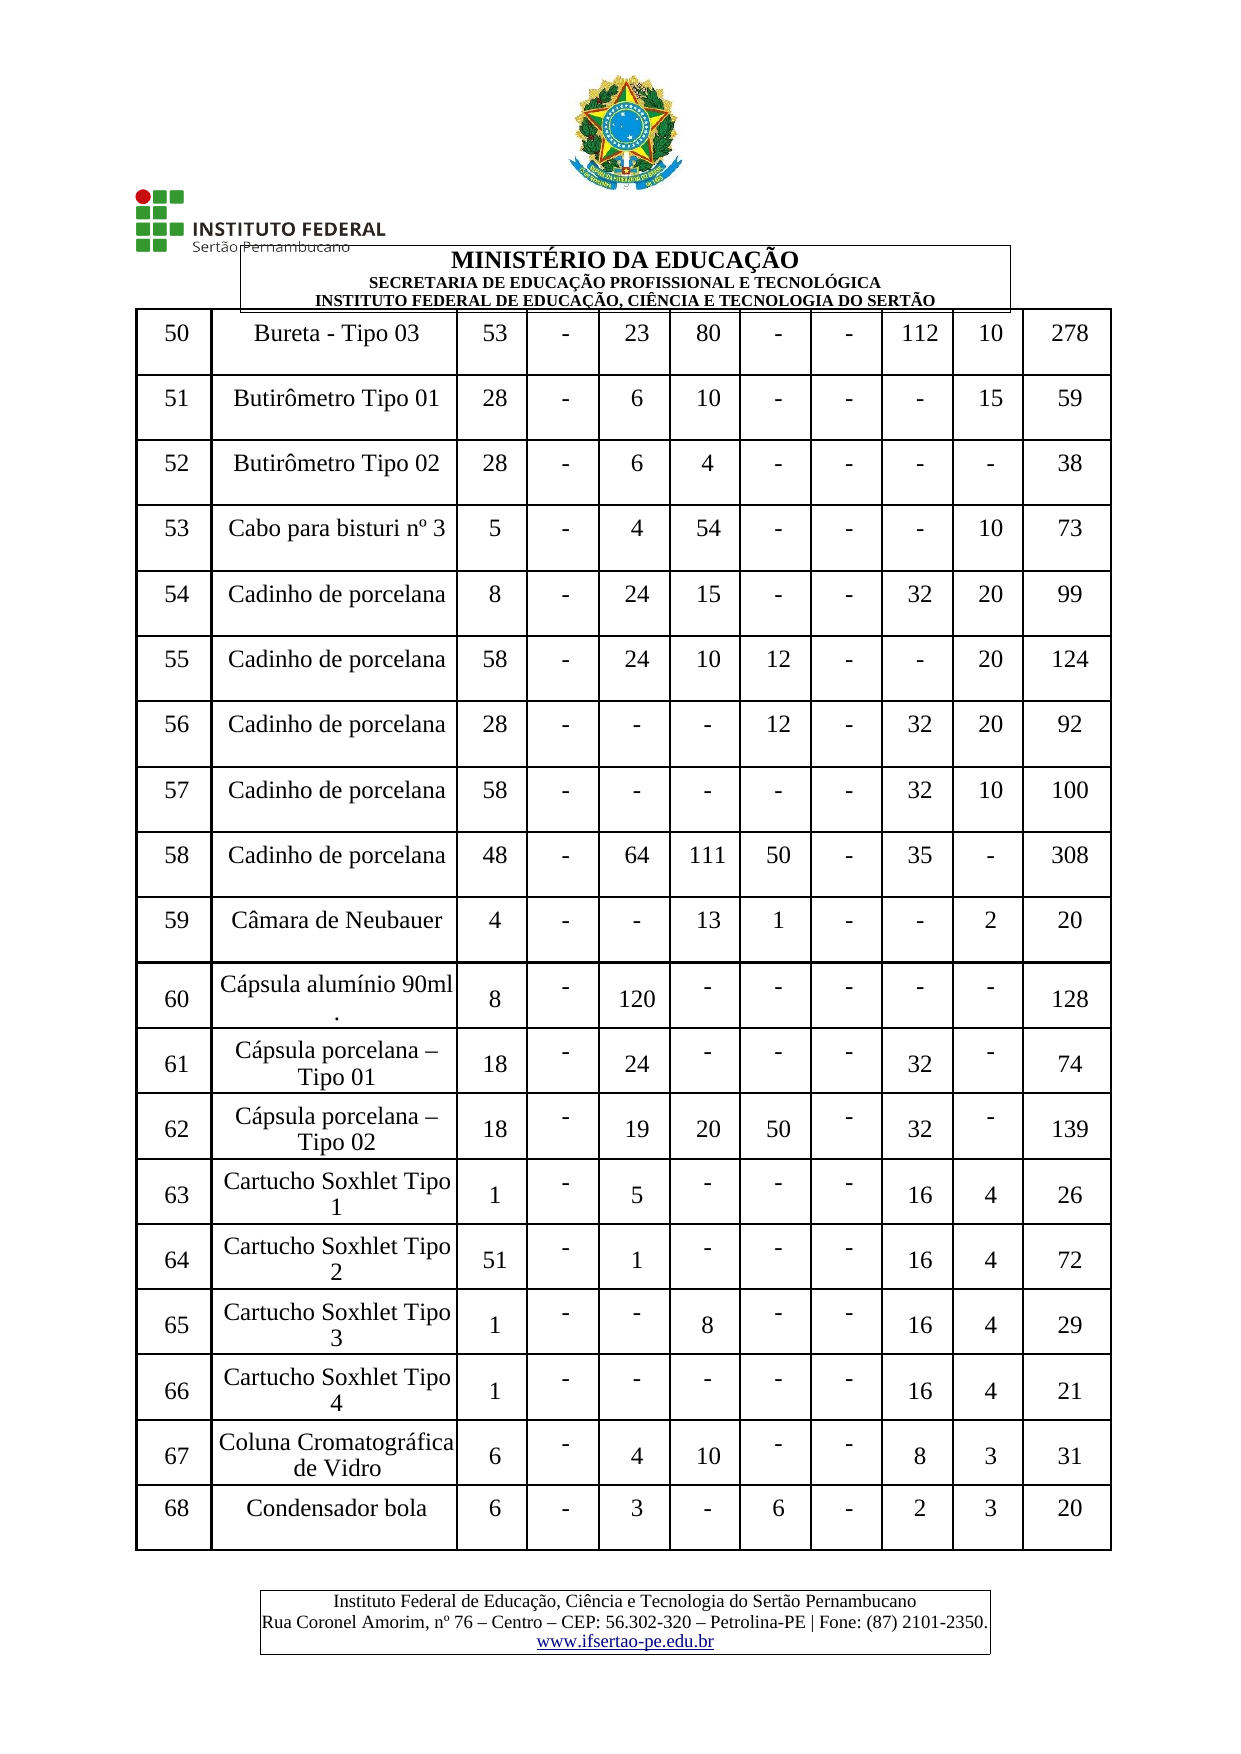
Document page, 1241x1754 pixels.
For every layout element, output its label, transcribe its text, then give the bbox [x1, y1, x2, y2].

table_cell - [528, 637, 598, 700]
table_cell - [812, 1355, 881, 1419]
table_cell - [528, 310, 598, 374]
table_cell 31 [1024, 1421, 1110, 1484]
table_cell - [741, 1225, 810, 1288]
table_cell - [600, 898, 669, 961]
table_cell - [671, 702, 739, 766]
table_cell 3 [600, 1486, 669, 1549]
table_cell 20 [1024, 898, 1110, 961]
table_cell 6 [600, 441, 669, 504]
table_cell 65 [138, 1290, 210, 1353]
table_cell Cartucho Soxhlet Tipo 3 [213, 1290, 456, 1353]
table_cell - [528, 376, 598, 439]
table_cell 35 [883, 833, 952, 896]
table_cell 13 [671, 898, 739, 961]
table_cell 10 [954, 506, 1022, 569]
table_cell - [528, 572, 598, 635]
table_cell 15 [954, 376, 1022, 439]
table_cell 4 [458, 898, 526, 961]
table_cell Coluna Cromatográfica de Vidro [213, 1421, 456, 1484]
table_cell 32 [883, 572, 952, 635]
table_cell 18 [458, 1029, 526, 1092]
table_cell 68 [138, 1486, 210, 1549]
table_cell - [741, 768, 810, 831]
table_cell 92 [1024, 702, 1110, 766]
table_cell 124 [1024, 637, 1110, 700]
table_cell Cápsula porcelana – Tipo 02 [213, 1094, 456, 1157]
table_cell - [600, 768, 669, 831]
table_cell - [812, 702, 881, 766]
table_cell - [741, 1355, 810, 1419]
table_cell 51 [458, 1225, 526, 1288]
table_cell 60 [138, 964, 210, 1027]
table_cell 12 [741, 637, 810, 700]
table_cell - [812, 506, 881, 569]
table_cell 50 [741, 1094, 810, 1157]
table_cell 57 [138, 768, 210, 831]
table_cell - [671, 1486, 739, 1549]
table_cell 61 [138, 1029, 210, 1092]
table_cell - [812, 572, 881, 635]
table_cell 73 [1024, 506, 1110, 569]
table_cell - [528, 1225, 598, 1288]
table_cell 111 [671, 833, 739, 896]
table_cell 28 [458, 376, 526, 439]
table_cell 52 [138, 441, 210, 504]
table_cell - [671, 1225, 739, 1288]
table_cell - [954, 1029, 1022, 1092]
picture [568, 75, 683, 190]
table_cell - [812, 1290, 881, 1353]
table_cell - [812, 1421, 881, 1484]
table_cell 16 [883, 1225, 952, 1288]
table_cell Cadinho de porcelana [213, 637, 456, 700]
table_cell - [812, 1225, 881, 1288]
table_cell - [883, 506, 952, 569]
table_cell 58 [138, 833, 210, 896]
table_cell - [883, 441, 952, 504]
table_cell 50 [741, 833, 810, 896]
table_cell 5 [458, 506, 526, 569]
table_cell - [954, 1094, 1022, 1157]
table_cell - [741, 441, 810, 504]
table_cell 28 [458, 441, 526, 504]
table_cell 139 [1024, 1094, 1110, 1157]
table_cell 8 [671, 1290, 739, 1353]
table_cell - [528, 833, 598, 896]
table_cell - [812, 376, 881, 439]
table_cell 23 [600, 310, 669, 374]
table_cell - [954, 441, 1022, 504]
table_cell 4 [600, 506, 669, 569]
table_cell Cadinho de porcelana [213, 572, 456, 635]
table_cell 10 [954, 768, 1022, 831]
table_cell 59 [138, 898, 210, 961]
table_cell 18 [458, 1094, 526, 1157]
table_cell 8 [883, 1421, 952, 1484]
table_cell 6 [600, 376, 669, 439]
table_cell 16 [883, 1160, 952, 1223]
table_cell - [528, 768, 598, 831]
table_cell Cápsula alumínio 90ml . [213, 964, 456, 1027]
table_cell 29 [1024, 1290, 1110, 1353]
table_cell - [671, 1160, 739, 1223]
table_cell 10 [954, 310, 1022, 374]
table_cell 1 [458, 1355, 526, 1419]
table_cell 32 [883, 768, 952, 831]
table_cell - [528, 1421, 598, 1484]
table_cell 5 [600, 1160, 669, 1223]
table_cell 38 [1024, 441, 1110, 504]
table_cell 50 [138, 310, 210, 374]
table_cell - [528, 1486, 598, 1549]
table_cell 24 [600, 637, 669, 700]
table_cell 4 [954, 1225, 1022, 1288]
table_cell - [741, 506, 810, 569]
table_cell - [883, 898, 952, 961]
table_cell 64 [600, 833, 669, 896]
table_cell 100 [1024, 768, 1110, 831]
table_cell - [812, 898, 881, 961]
table_cell - [741, 572, 810, 635]
table_cell 28 [458, 702, 526, 766]
table_cell 19 [600, 1094, 669, 1157]
table_cell 4 [671, 441, 739, 504]
table_cell 56 [138, 702, 210, 766]
table_cell Cadinho de porcelana [213, 702, 456, 766]
table_cell 3 [954, 1486, 1022, 1549]
table_cell 51 [138, 376, 210, 439]
table_cell 53 [138, 506, 210, 569]
table_cell 58 [458, 637, 526, 700]
table_cell 64 [138, 1225, 210, 1288]
table_cell 32 [883, 1029, 952, 1092]
table_cell 16 [883, 1355, 952, 1419]
table_cell - [741, 376, 810, 439]
table_cell 24 [600, 1029, 669, 1092]
table_cell 6 [458, 1486, 526, 1549]
table_cell 55 [138, 637, 210, 700]
table_cell 3 [954, 1421, 1022, 1484]
table_cell 120 [600, 964, 669, 1027]
table_cell 10 [671, 637, 739, 700]
table_cell 32 [883, 1094, 952, 1157]
table_cell 10 [671, 376, 739, 439]
table_cell - [741, 1421, 810, 1484]
table_cell 4 [954, 1290, 1022, 1353]
table_cell 26 [1024, 1160, 1110, 1223]
table_cell 48 [458, 833, 526, 896]
table_cell - [528, 506, 598, 569]
table_cell 66 [138, 1355, 210, 1419]
table_cell 15 [671, 572, 739, 635]
table_cell 21 [1024, 1355, 1110, 1419]
table_cell 6 [458, 1421, 526, 1484]
table_cell - [528, 964, 598, 1027]
table_cell 4 [954, 1355, 1022, 1419]
table_cell 128 [1024, 964, 1110, 1027]
table_cell - [812, 833, 881, 896]
table_cell 12 [741, 702, 810, 766]
table_cell - [671, 768, 739, 831]
table_cell Cartucho Soxhlet Tipo 1 [213, 1160, 456, 1223]
table_cell 80 [671, 310, 739, 374]
table_cell 2 [883, 1486, 952, 1549]
table_cell 20 [671, 1094, 739, 1157]
picture [135, 189, 386, 252]
table_cell - [812, 637, 881, 700]
table_cell - [528, 441, 598, 504]
table_cell 1 [458, 1290, 526, 1353]
table_cell - [528, 1355, 598, 1419]
table_cell 6 [741, 1486, 810, 1549]
table_cell 112 [883, 310, 952, 374]
table_cell - [812, 1029, 881, 1092]
table_cell Cadinho de porcelana [213, 768, 456, 831]
table_cell Cartucho Soxhlet Tipo 2 [213, 1225, 456, 1288]
table_cell - [741, 1290, 810, 1353]
table_cell 1 [600, 1225, 669, 1288]
table_cell - [741, 1029, 810, 1092]
table_cell - [600, 1290, 669, 1353]
table_cell - [671, 1029, 739, 1092]
table_cell Bureta - Tipo 03 [213, 310, 456, 374]
table_cell Cartucho Soxhlet Tipo 4 [213, 1355, 456, 1419]
table_cell 8 [458, 964, 526, 1027]
table_cell 2 [954, 898, 1022, 961]
table_cell - [954, 964, 1022, 1027]
table_cell 20 [954, 702, 1022, 766]
table_cell - [600, 702, 669, 766]
table_cell 20 [954, 572, 1022, 635]
table_cell 10 [671, 1421, 739, 1484]
table_cell Butirômetro Tipo 01 [213, 376, 456, 439]
table_cell 59 [1024, 376, 1110, 439]
table_cell 8 [458, 572, 526, 635]
table_cell - [671, 1355, 739, 1419]
table_cell 63 [138, 1160, 210, 1223]
table_cell 72 [1024, 1225, 1110, 1288]
table_cell - [812, 964, 881, 1027]
table_cell Cadinho de porcelana [213, 833, 456, 896]
table_cell - [528, 1290, 598, 1353]
table_cell 4 [600, 1421, 669, 1484]
table_cell 62 [138, 1094, 210, 1157]
table_cell 278 [1024, 310, 1110, 374]
table_cell 1 [741, 898, 810, 961]
table_cell - [883, 964, 952, 1027]
table_cell Condensador bola [213, 1486, 456, 1549]
table_cell - [812, 768, 881, 831]
table_cell - [812, 1094, 881, 1157]
table_cell - [812, 1486, 881, 1549]
table_cell - [812, 441, 881, 504]
table_cell 16 [883, 1290, 952, 1353]
table_cell - [528, 1029, 598, 1092]
table_cell - [812, 310, 881, 374]
table_cell Cápsula porcelana – Tipo 01 [213, 1029, 456, 1092]
table_cell 20 [954, 637, 1022, 700]
table_cell - [741, 1160, 810, 1223]
table_cell 4 [954, 1160, 1022, 1223]
table_cell - [528, 898, 598, 961]
table_cell - [528, 1160, 598, 1223]
table_cell 54 [671, 506, 739, 569]
table_cell 54 [138, 572, 210, 635]
table_cell 99 [1024, 572, 1110, 635]
table_cell 32 [883, 702, 952, 766]
table_cell - [528, 1094, 598, 1157]
table_cell 20 [1024, 1486, 1110, 1549]
table_cell 58 [458, 768, 526, 831]
table_cell - [600, 1355, 669, 1419]
table_cell Câmara de Neubauer [213, 898, 456, 961]
table_cell 1 [458, 1160, 526, 1223]
table_cell - [741, 964, 810, 1027]
table_cell - [883, 637, 952, 700]
table_cell 53 [458, 310, 526, 374]
table_cell - [671, 964, 739, 1027]
table_cell Butirômetro Tipo 02 [213, 441, 456, 504]
table_cell 74 [1024, 1029, 1110, 1092]
table_cell 308 [1024, 833, 1110, 896]
table_cell 67 [138, 1421, 210, 1484]
table_cell - [741, 310, 810, 374]
table_cell - [883, 376, 952, 439]
table_cell - [528, 702, 598, 766]
table_cell 24 [600, 572, 669, 635]
table_cell - [954, 833, 1022, 896]
table_cell Cabo para bisturi nº 3 [213, 506, 456, 569]
table_cell - [812, 1160, 881, 1223]
